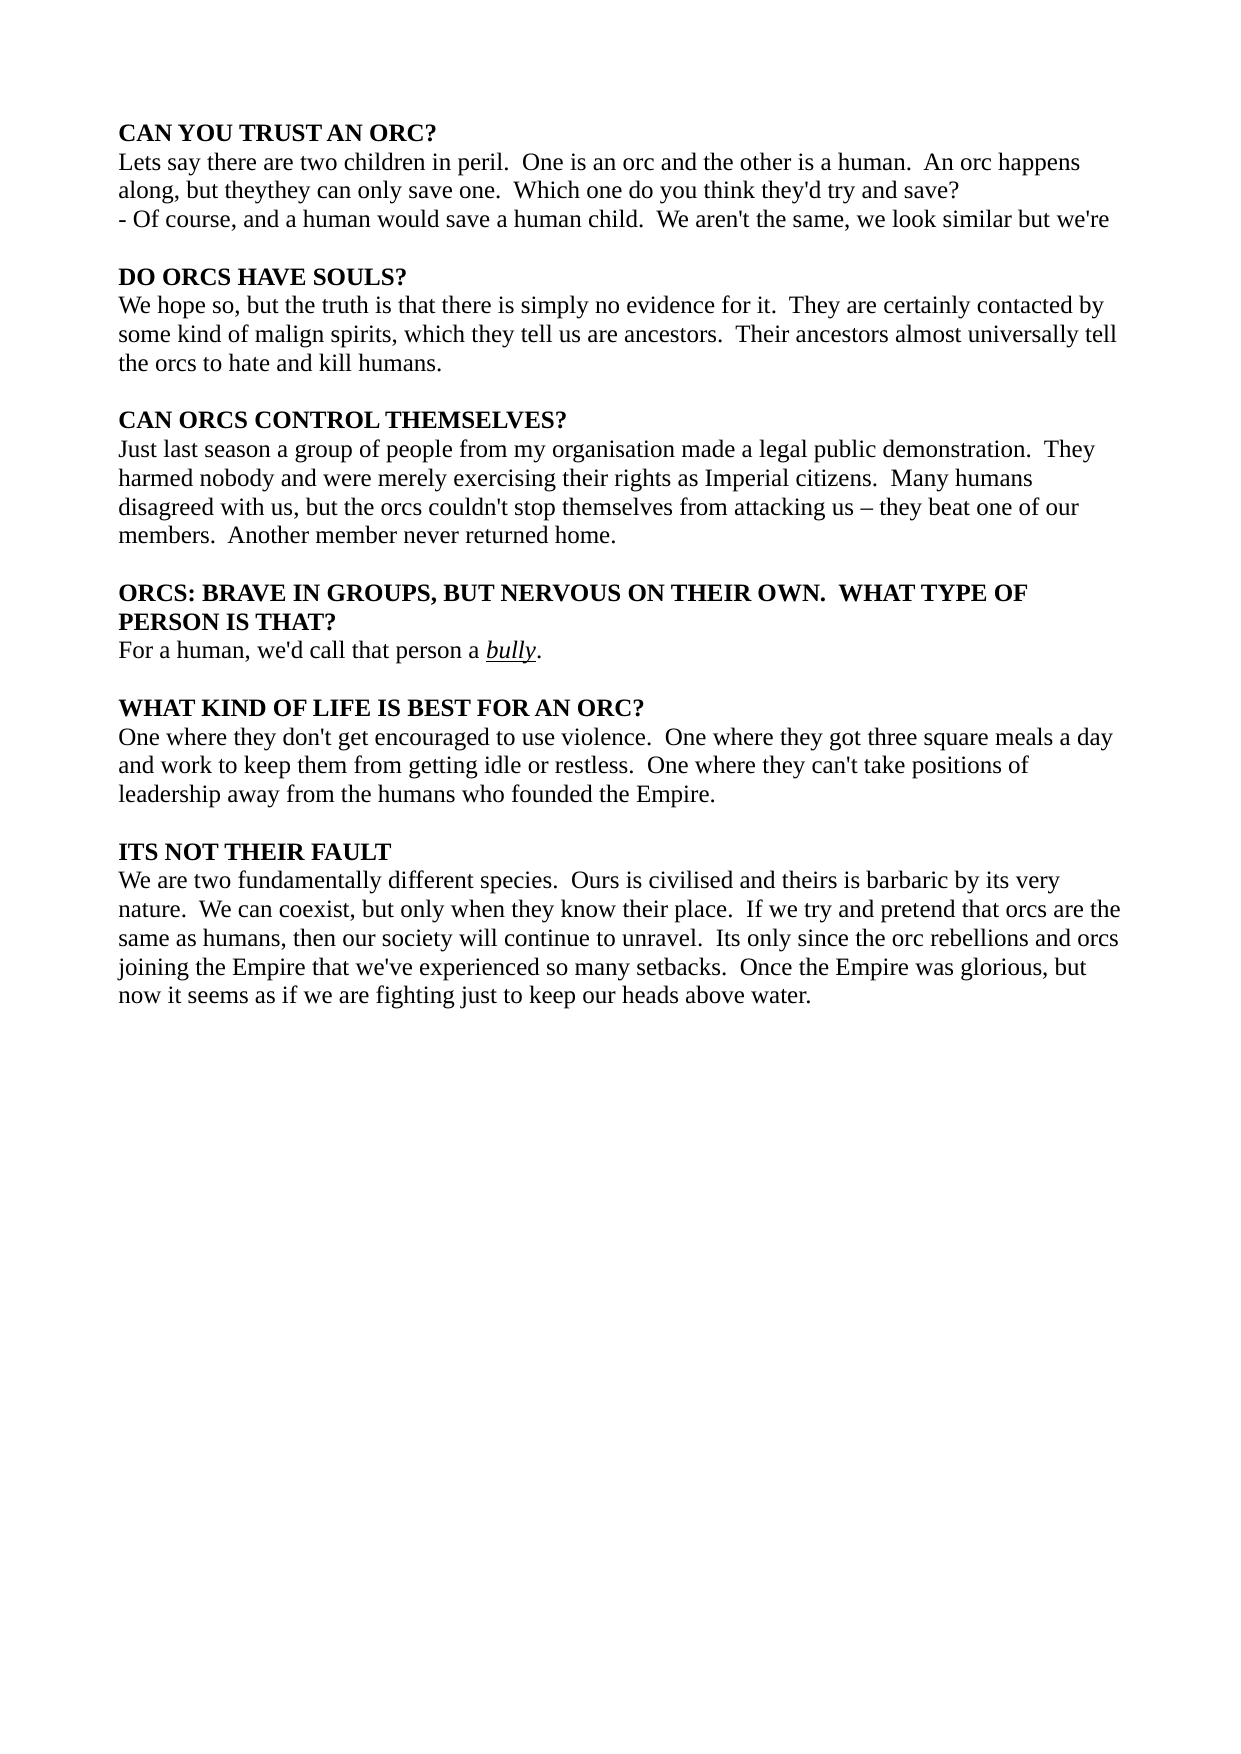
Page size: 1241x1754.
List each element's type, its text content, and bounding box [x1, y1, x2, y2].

text - Of course, and a human would save a human child. We aren't the same, we look similar but we're [118, 204, 1122, 233]
text CAN ORCS CONTROL THEMSELVES? [118, 406, 1122, 434]
text Just last season a group of people from my organisation made a legal public demonstration. They harmed nobody and were merely exercising their rights as Imperial citizens. Many humans disagreed with us, but the orcs couldn't stop themselves from attacking us – they beat one of our members. Another member never returned home. [118, 434, 1122, 549]
text We are two fundamentally different species. Ours is civilised and theirs is barbaric by its very nature. We can coexist, but only when they know their place. If we try and pretend that orcs are the same as humans, then our society will continue to unravel. Its only since the orc rebellions and orcs joining the Empire that we've experienced so many setbacks. Once the Empire was glorious, but now it seems as if we are fighting just to keep our heads above water. [118, 866, 1122, 1009]
text ITS NOT THEIR FAULT [118, 837, 1122, 866]
text DO ORCS HAVE SOULS? [118, 262, 1122, 291]
text ORCS: BRAVE IN GROUPS, BUT NERVOUS ON THEIR OWN. WHAT TYPE OF PERSON IS THAT? [118, 578, 1122, 636]
text One where they don't get encouraged to use violence. One where they got three square meals a day and work to keep them from getting idle or restless. One where they can't take positions of leadership away from the humans who founded the Empire. [118, 722, 1122, 808]
text CAN YOU TRUST AN ORC? [118, 118, 1122, 147]
text WHAT KIND OF LIFE IS BEST FOR AN ORC? [118, 693, 1122, 722]
text For a human, we'd call that person a bully. [118, 636, 1122, 664]
text We hope so, but the truth is that there is simply no evidence for it. They are certainly contacted by some kind of malign spirits, which they tell us are ancestors. Their ancestors almost universally tell the orcs to hate and kill humans. [118, 291, 1122, 377]
text Lets say there are two children in peril. One is an orc and the other is a human. An orc happens along, but theythey can only save one. Which one do you think they'd try and save? [118, 147, 1122, 204]
